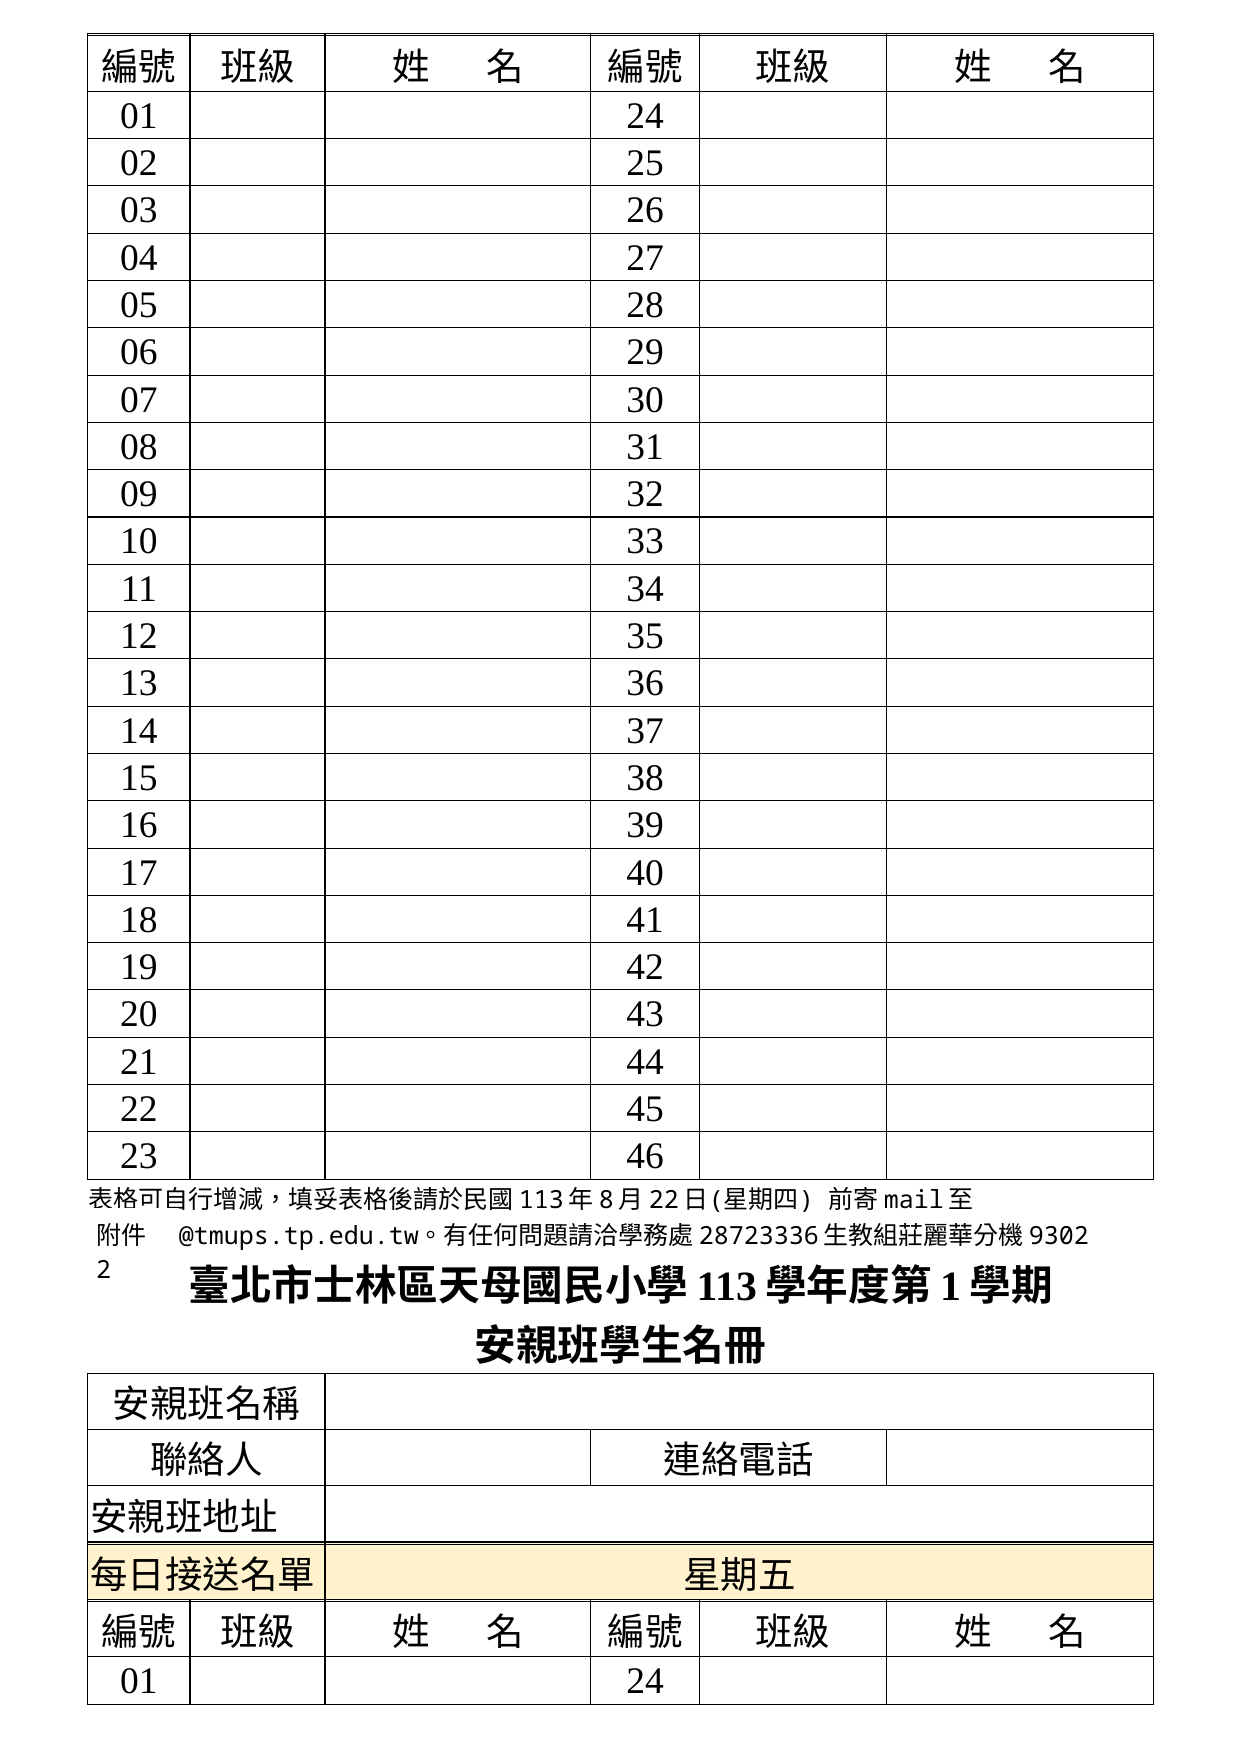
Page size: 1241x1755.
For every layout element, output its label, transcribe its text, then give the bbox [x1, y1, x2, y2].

table_cell [326, 423, 590, 469]
table_cell 編號 [88, 36, 189, 91]
table_cell 09 [88, 470, 189, 516]
table_cell [887, 1085, 1153, 1131]
table_cell [887, 186, 1153, 233]
table_cell [887, 1657, 1153, 1703]
table_cell [887, 565, 1153, 611]
table_cell [191, 1085, 324, 1131]
table_cell [887, 754, 1153, 800]
table_cell 02 [88, 139, 189, 185]
table_cell [326, 754, 590, 800]
table_cell 班級 [700, 1602, 886, 1656]
table_cell [887, 281, 1153, 327]
table_cell 18 [88, 896, 189, 942]
table_cell [887, 470, 1153, 516]
table_cell 35 [591, 612, 699, 658]
table_cell [887, 328, 1153, 374]
table_cell [700, 186, 886, 233]
table_header [326, 1374, 1153, 1429]
table_cell [191, 376, 324, 422]
table_cell 19 [88, 943, 189, 989]
text 臺北市士林區天母國民小學113學年度第1學期 [81, 1208, 1152, 1312]
table_cell [326, 990, 590, 1037]
table_cell 編號 [88, 1602, 189, 1656]
table_cell [191, 990, 324, 1037]
table_cell [887, 612, 1153, 658]
table_cell 08 [88, 423, 189, 469]
table_cell 34 [591, 565, 699, 611]
table_cell [887, 707, 1153, 753]
table_cell 38 [591, 754, 699, 800]
table_cell 20 [88, 990, 189, 1037]
table_cell [326, 849, 590, 895]
table_cell [191, 1132, 324, 1178]
table_cell [326, 281, 590, 327]
table_cell [191, 612, 324, 658]
table_cell 編號 [591, 36, 699, 91]
table_cell 13 [88, 659, 189, 706]
table_cell [326, 659, 590, 706]
table_cell 17 [88, 849, 189, 895]
table_cell [887, 849, 1153, 895]
table_cell [191, 186, 324, 233]
table_cell 10 [88, 518, 189, 564]
table_cell [700, 281, 886, 327]
table_cell [887, 92, 1153, 138]
table_cell 46 [591, 1132, 699, 1178]
table_cell [326, 1085, 590, 1131]
text 附件2 [96, 1215, 164, 1282]
table_cell [700, 139, 886, 185]
table_cell [326, 139, 590, 185]
table_cell [191, 849, 324, 895]
table_cell 33 [591, 518, 699, 564]
table_cell 姓 名 [887, 1602, 1153, 1656]
table_cell 16 [88, 801, 189, 847]
table_cell [191, 470, 324, 516]
table_cell [191, 801, 324, 847]
table_cell 25 [591, 139, 699, 185]
table_cell 31 [591, 423, 699, 469]
table_cell [887, 990, 1153, 1037]
table_cell 30 [591, 376, 699, 422]
table_cell [700, 328, 886, 374]
table_cell [700, 1657, 886, 1703]
table_cell [887, 518, 1153, 564]
table_cell 24 [591, 1657, 699, 1703]
table_cell [700, 92, 886, 138]
table_cell 01 [88, 92, 189, 138]
table_cell 21 [88, 1038, 189, 1084]
table_cell [700, 990, 886, 1037]
table_cell [326, 1038, 590, 1084]
table_cell 星期五 [326, 1545, 1153, 1599]
table_cell [326, 376, 590, 422]
table_cell 24 [591, 92, 699, 138]
table_cell 聯絡人 [88, 1430, 324, 1485]
table_cell [191, 1038, 324, 1084]
table_cell 41 [591, 896, 699, 942]
table_cell [700, 1038, 886, 1084]
table_cell 15 [88, 754, 189, 800]
table_cell [887, 659, 1153, 706]
table_cell 39 [591, 801, 699, 847]
table_cell [887, 1430, 1153, 1485]
table_cell 班級 [700, 36, 886, 91]
table_cell [887, 423, 1153, 469]
table_cell 40 [591, 849, 699, 895]
table_cell [326, 1486, 1153, 1541]
table_cell [887, 1132, 1153, 1178]
table_cell 22 [88, 1085, 189, 1131]
table_cell [887, 376, 1153, 422]
table_cell [191, 234, 324, 280]
table_cell [700, 376, 886, 422]
table_cell [191, 707, 324, 753]
table_cell 26 [591, 186, 699, 233]
table_cell [191, 92, 324, 138]
table_cell [191, 754, 324, 800]
table_cell [191, 659, 324, 706]
table_cell [191, 423, 324, 469]
table_cell 姓 名 [887, 36, 1153, 91]
table_cell 37 [591, 707, 699, 753]
table_cell [326, 565, 590, 611]
table_cell [326, 518, 590, 564]
table_cell 11 [88, 565, 189, 611]
table_cell [700, 754, 886, 800]
table_cell [700, 423, 886, 469]
table_cell 05 [88, 281, 189, 327]
table_cell 28 [591, 281, 699, 327]
table_cell [887, 139, 1153, 185]
table_cell 03 [88, 186, 189, 233]
table_cell [326, 1132, 590, 1178]
table_cell [326, 1430, 590, 1485]
table_cell 42 [591, 943, 699, 989]
table_cell 編號 [591, 1602, 699, 1656]
table_cell [700, 1132, 886, 1178]
table_cell [326, 801, 590, 847]
table_cell [191, 139, 324, 185]
table_cell [887, 801, 1153, 847]
table_cell 45 [591, 1085, 699, 1131]
table_cell [700, 801, 886, 847]
table_cell [887, 943, 1153, 989]
table_cell [191, 328, 324, 374]
table_cell [700, 234, 886, 280]
table_cell [700, 659, 886, 706]
table_cell 姓 名 [326, 1602, 590, 1656]
table_cell [700, 849, 886, 895]
table_cell [191, 281, 324, 327]
table_cell [887, 896, 1153, 942]
table_cell 23 [88, 1132, 189, 1178]
table_cell [326, 707, 590, 753]
table_cell 姓 名 [326, 36, 590, 91]
table_cell [191, 896, 324, 942]
table_cell 班級 [191, 1602, 324, 1656]
table_header 安親班名稱 [88, 1374, 324, 1429]
table_cell [326, 612, 590, 658]
text 安親班學生名冊 [89, 1312, 1152, 1373]
table_cell [700, 470, 886, 516]
table_cell 06 [88, 328, 189, 374]
table_cell [887, 1038, 1153, 1084]
table_cell 32 [591, 470, 699, 516]
table_cell [191, 518, 324, 564]
table_cell 44 [591, 1038, 699, 1084]
table_cell 43 [591, 990, 699, 1037]
table_cell [326, 328, 590, 374]
table_cell 班級 [191, 36, 324, 91]
table_cell [700, 707, 886, 753]
table_cell [700, 896, 886, 942]
table_cell [191, 943, 324, 989]
table_cell 14 [88, 707, 189, 753]
table_cell 每日接送名單 [88, 1545, 324, 1599]
table_cell 04 [88, 234, 189, 280]
table_cell 07 [88, 376, 189, 422]
table_cell [700, 1085, 886, 1131]
table_cell [191, 1657, 324, 1703]
table_cell [700, 565, 886, 611]
table_cell [191, 565, 324, 611]
table_cell [326, 470, 590, 516]
table_cell [326, 1657, 590, 1703]
table_cell 01 [88, 1657, 189, 1703]
table_cell 連絡電話 [591, 1430, 886, 1485]
table_cell [326, 943, 590, 989]
table_cell [700, 612, 886, 658]
table_cell 29 [591, 328, 699, 374]
table_cell 36 [591, 659, 699, 706]
table_cell [326, 92, 590, 138]
text chuang@tmups.tp.edu.tw。有任何問題請洽學務處28723336生教組莊麗華分機9302 [179, 1216, 1152, 1252]
table_cell [326, 896, 590, 942]
text 表格可自行增減，填妥表格後請於民國113年8月22日(星期四) 前寄mail至 [89, 1180, 1152, 1216]
table_cell 27 [591, 234, 699, 280]
table_cell [700, 943, 886, 989]
table_cell 安親班地址 [88, 1486, 324, 1541]
table_cell [326, 234, 590, 280]
table_cell 12 [88, 612, 189, 658]
table_cell [326, 186, 590, 233]
table_cell [700, 518, 886, 564]
table_cell [887, 234, 1153, 280]
